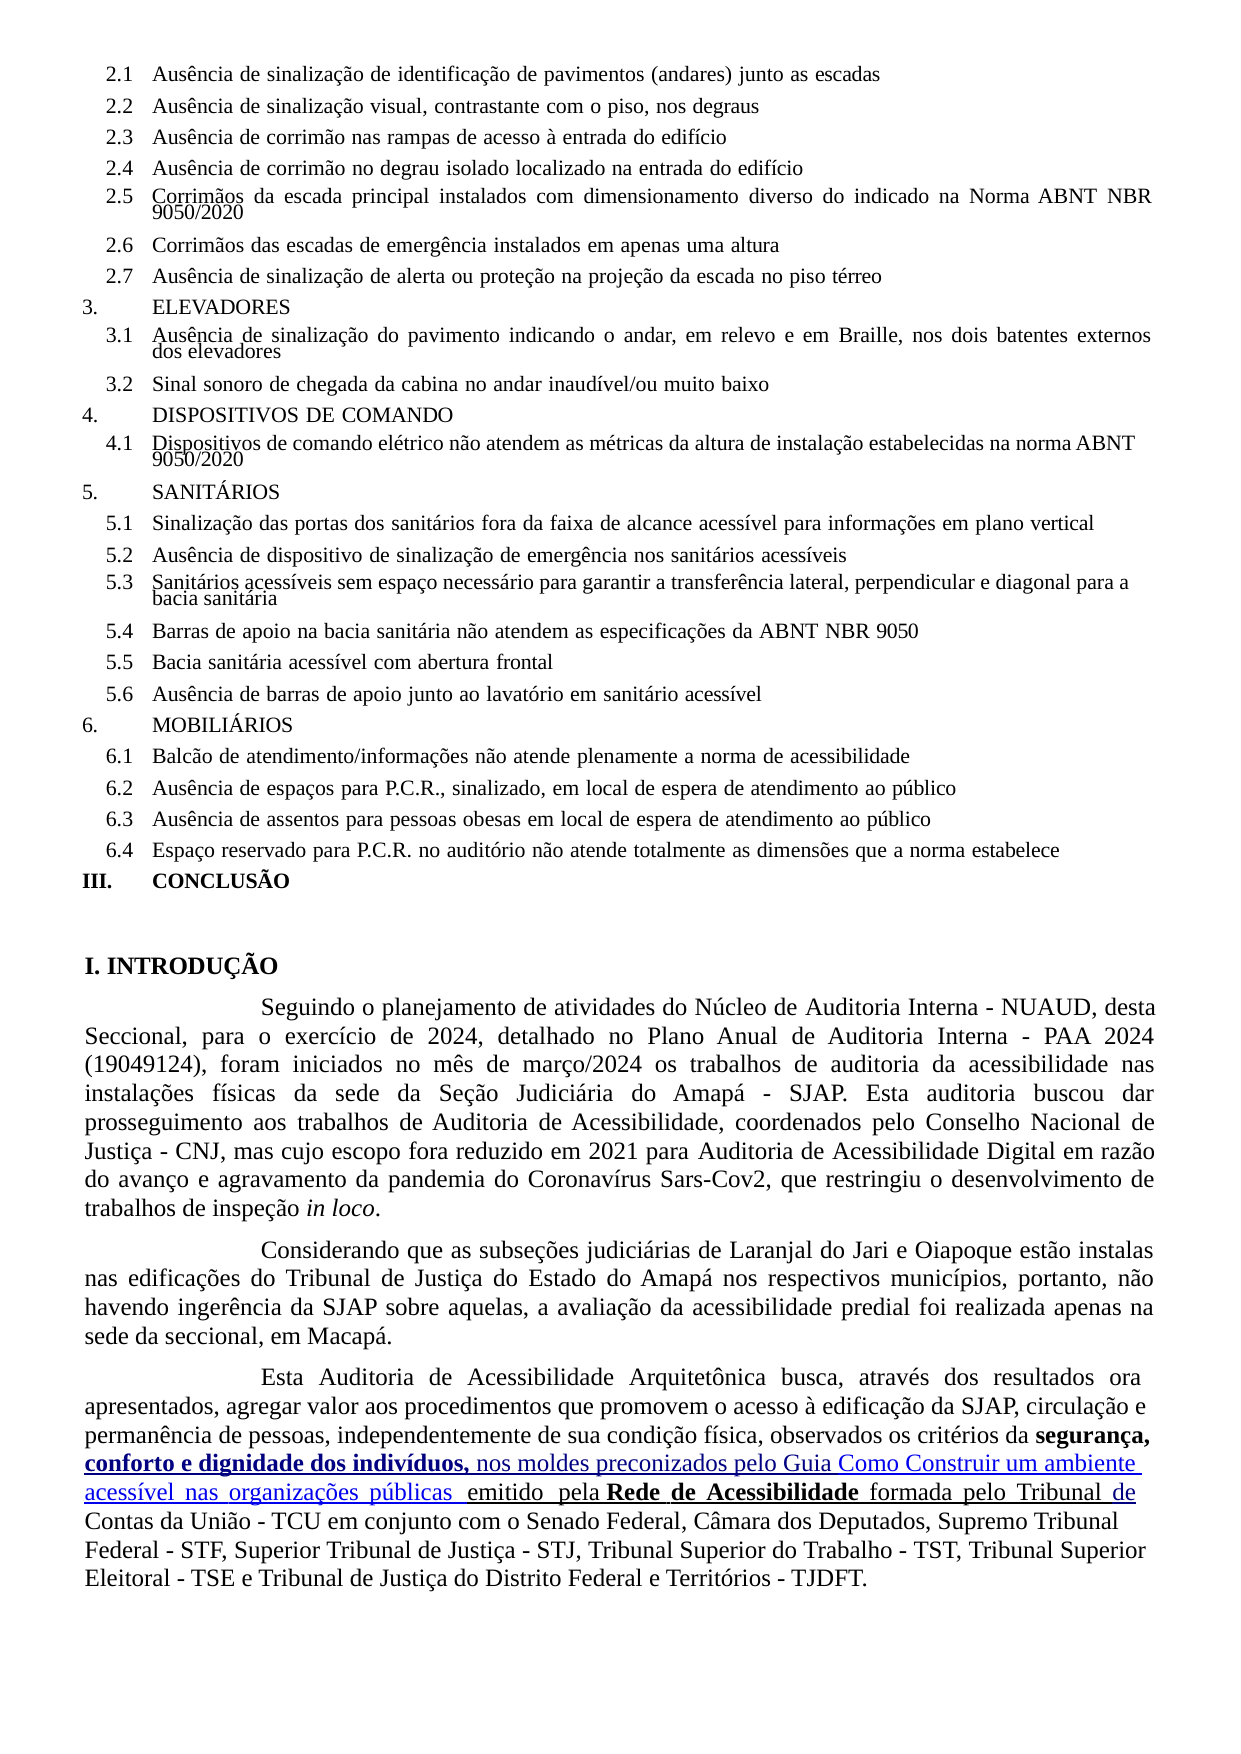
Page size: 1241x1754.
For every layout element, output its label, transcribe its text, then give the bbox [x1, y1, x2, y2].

list Corrimãos da escada principal instalados com dimensionamento diverso do indicado na Norma ABNT NBR 9050/2020 [106, 189, 1157, 224]
list Ausência de sinalização do pavimento indicando o andar, em relevo e em Braille, nos dois batentes externos dos elevadores [106, 328, 1156, 363]
list Ausência de espaços para P.C.R., sinalizado, em local de espera de atendimento ao público [106, 775, 1180, 800]
list Ausência de barras de apoio junto ao lavatório em sanitário acessível [106, 681, 1180, 706]
list Espaço reservado para P.C.R. no auditório não atende totalmente as dimensões que a norma estabelece [106, 837, 1180, 862]
list CONCLUSÃO [82, 868, 1180, 894]
list Sinalização das portas dos sanitários fora da faixa de alcance acessível para informações em plano vertical [106, 510, 1180, 536]
list Sanitários acessíveis sem espaço necessário para garantir a transferência lateral, perpendicular e diagonal para a bacia sanitária [106, 575, 1159, 611]
list Ausência de sinalização de identificação de pavimentos (andares) junto as escadas [106, 61, 1180, 87]
list Barras de apoio na bacia sanitária não atendem as especificações da ABNT NBR 9050 [106, 618, 1180, 643]
text Esta Auditoria de Acessibilidade Arquitetônica busca, através dos resultados ora apresentados, agregar valor aos procedimentos que promovem o acesso à edificação da SJAP, circulação e permanência de pessoas, independentemente de sua condição física, observados os critérios da segurança, conforto e dignidade dos indivíduos, nos moldes preconizados pelo Guia Como Construir um ambiente acessível nas organizações públicas emitido pela Rede de Acessibilidade formada pelo Tribunal de Contas da União - TCU em conjunto com o Senado Federal, Câmara dos Deputados, Supremo Tribunal Federal - STF, Superior Tribunal de Justiça - STJ, Tribunal Superior do Trabalho - TST, Tribunal Superior Eleitoral - TSE e Tribunal de Justiça do Distrito Federal e Territórios - TJDFT. [84, 1362, 1180, 1592]
text I. INTRODUÇÃO [84, 951, 1180, 979]
list DISPOSITIVOS DE COMANDO [82, 402, 1180, 427]
list Ausência de assentos para pessoas obesas em local de espera de atendimento ao público [106, 806, 1180, 831]
list Ausência de corrimão no degrau isolado localizado na entrada do edifício [106, 155, 1180, 181]
list Balcão de atendimento/informações não atende plenamente a norma de acessibilidade [106, 743, 1180, 768]
list Corrimãos das escadas de emergência instalados em apenas uma altura [106, 232, 1180, 257]
list MOBILIÁRIOS [82, 712, 1180, 737]
list Ausência de corrimão nas rampas de acesso à entrada do edifício [106, 124, 1180, 149]
text Seguindo o planejamento de atividades do Núcleo de Auditoria Interna - NUAUD, desta Seccional, para o exercício de 2024, detalhado no Plano Anual de Auditoria Interna - PAA 2024 (19049124), foram iniciados no mês de março/2024 os trabalhos de auditoria da acessibilidade nas instalações físicas da sede da Seção Judiciária do Amapá - SJAP. Esta auditoria buscou dar prosseguimento aos trabalhos de Auditoria de Acessibilidade, coordenados pelo Conselho Nacional de Justiça - CNJ, mas cujo escopo fora reduzido em 2021 para Auditoria de Acessibilidade Digital em razão do avanço e agravamento da pandemia do Coronavírus Sars-Cov2, que restringiu o desenvolvimento de trabalhos de inspeção in loco. [84, 992, 1156, 1222]
list Ausência de sinalização de alerta ou proteção na projeção da escada no piso térreo [106, 263, 1180, 288]
list ELEVADORES [82, 294, 1180, 319]
list SANITÁRIOS [82, 479, 1180, 504]
list Ausência de sinalização visual, contrastante com o piso, nos degraus [106, 93, 1180, 118]
list Bacia sanitária acessível com abertura frontal [106, 649, 1180, 674]
list Ausência de dispositivo de sinalização de emergência nos sanitários acessíveis [106, 542, 1180, 567]
list Dispositivos de comando elétrico não atendem as métricas da altura de instalação estabelecidas na norma ABNT 9050/2020 [106, 436, 1167, 472]
text Considerando que as subseções judiciárias de Laranjal do Jari e Oiapoque estão instalas nas edificações do Tribunal de Justiça do Estado do Amapá nos respectivos municípios, portanto, não havendo ingerência da SJAP sobre aquelas, a avaliação da acessibilidade predial foi realizada apenas na sede da seccional, em Macapá. [84, 1235, 1155, 1350]
list Sinal sonoro de chegada da cabina no andar inaudível/ou muito baixo [106, 371, 1180, 396]
